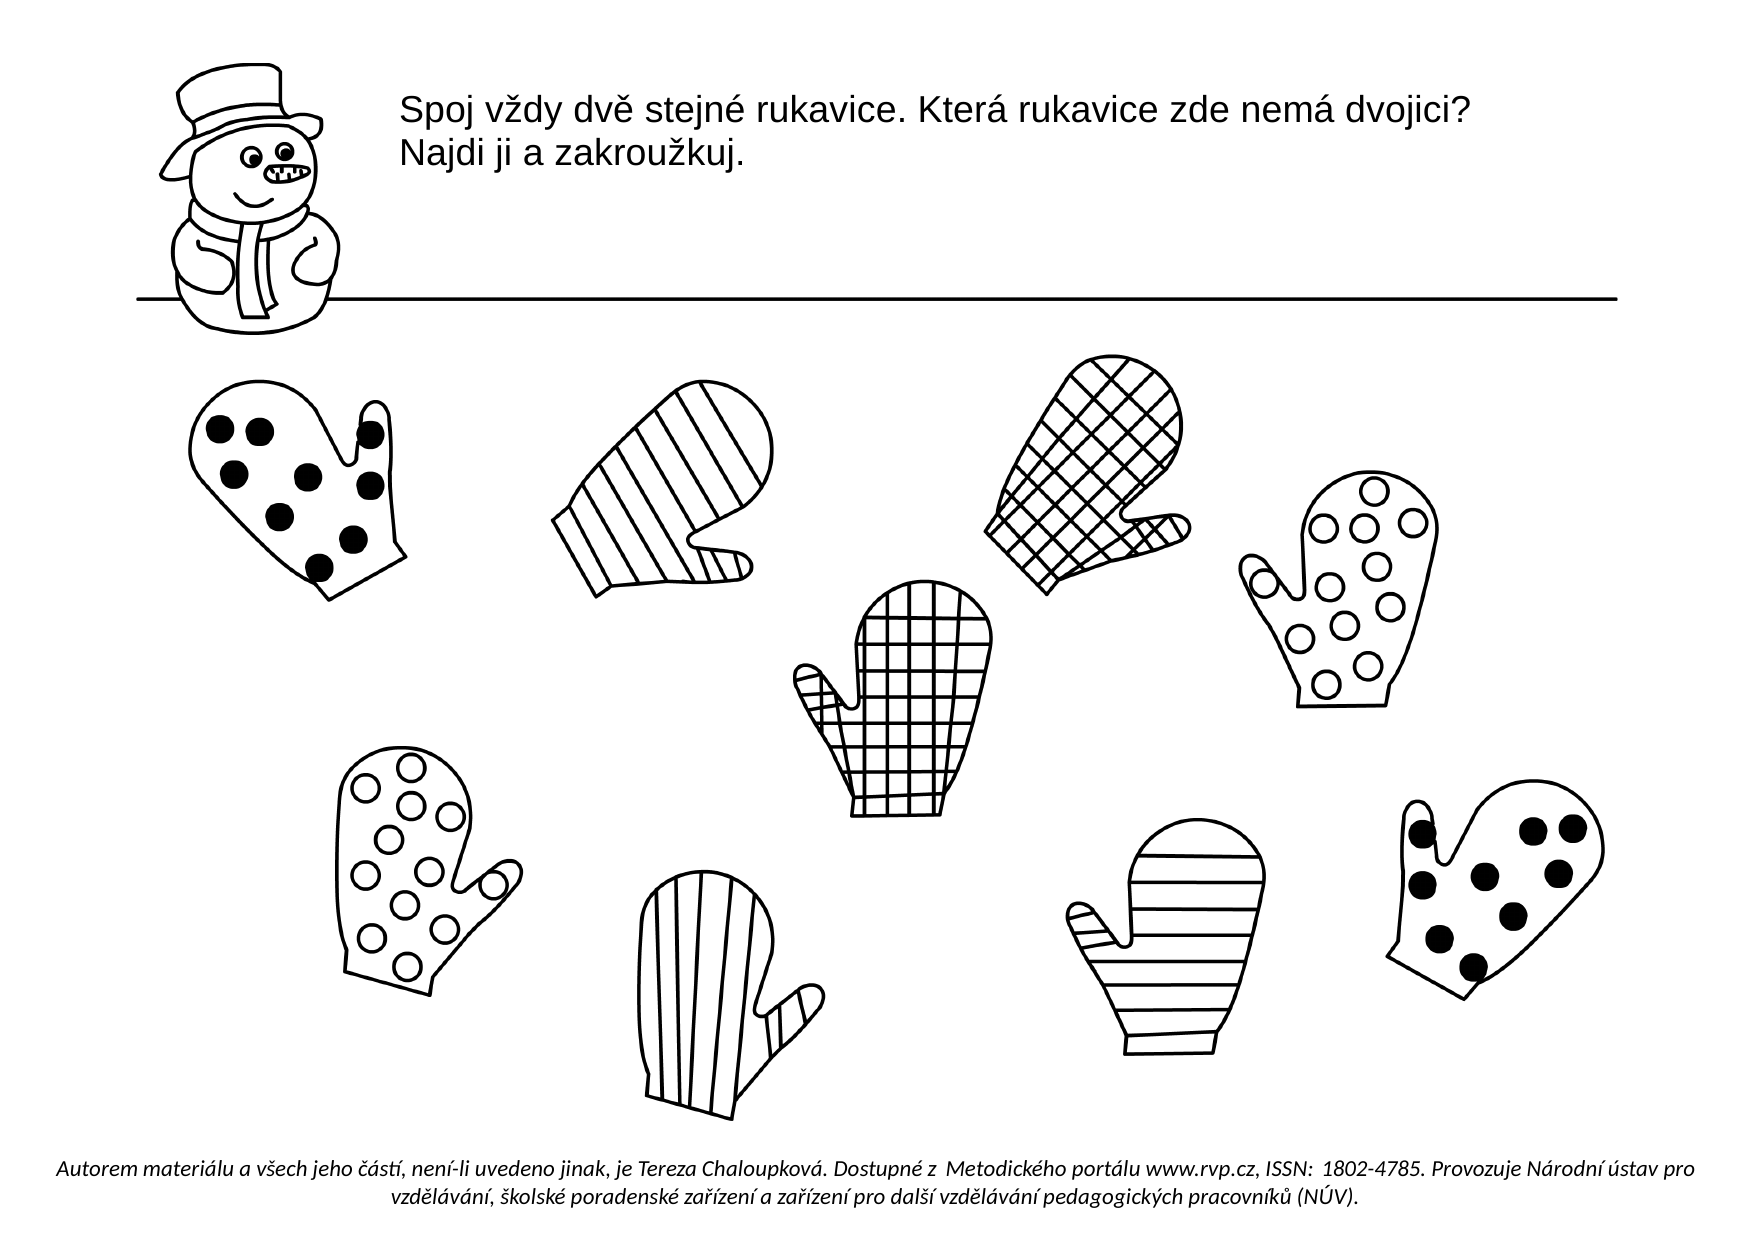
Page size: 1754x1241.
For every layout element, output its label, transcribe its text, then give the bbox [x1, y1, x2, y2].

picture [136, 63, 1618, 1121]
text Spoj vždy dvě stejné rukavice. Která rukavice zde nemá dvojici? Najdi ji a zakroužkuj. [1619, 88, 1724, 174]
